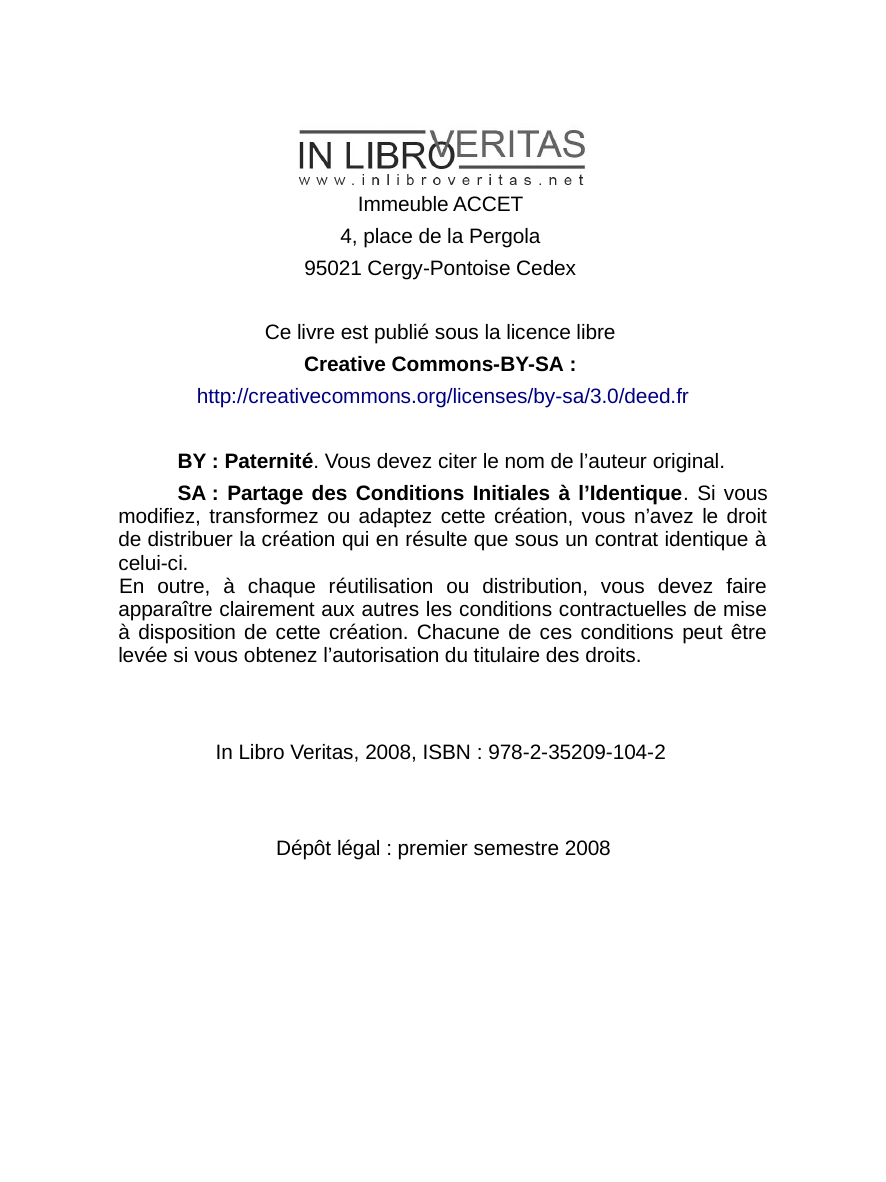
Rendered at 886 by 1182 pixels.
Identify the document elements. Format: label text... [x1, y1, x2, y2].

text BY : Paternité. Vous devez citer le nom de l’auteur original. [118, 449, 768, 473]
text In Libro Veritas, 2008, ISBN : 978-2-35209-104-2 [118, 740, 768, 763]
text SA : Partage des Conditions Initiales à l’Identique. Si vous modifiez, transformez ou adaptez cette création, vous n’avez le droit de distribuer la création qui en résulte que sous un contrat identique à celui-ci. [118, 481, 768, 574]
list Ce livre est publié sous la licence libre [118, 321, 768, 344]
text En outre, à chaque réutilisation ou distribution, vous devez faire apparaître clairement aux autres les conditions contractuelles de mise à disposition de cette création. Chacune de ces conditions peut être levée si vous obtenez l’autorisation du titulaire des droits. [118, 574, 768, 667]
list Immeuble ACCET [118, 193, 768, 216]
list http://creativecommons.org/licenses/by-sa/3.0/deed.fr [118, 385, 768, 408]
list 4, place de la Pergola [118, 225, 768, 248]
text Dépôt légal : premier semestre 2008 [118, 837, 768, 860]
list Creative Commons-BY-SA : [118, 353, 768, 376]
list 95021 Cergy-Pontoise Cedex [118, 257, 768, 280]
picture [295, 122, 591, 191]
